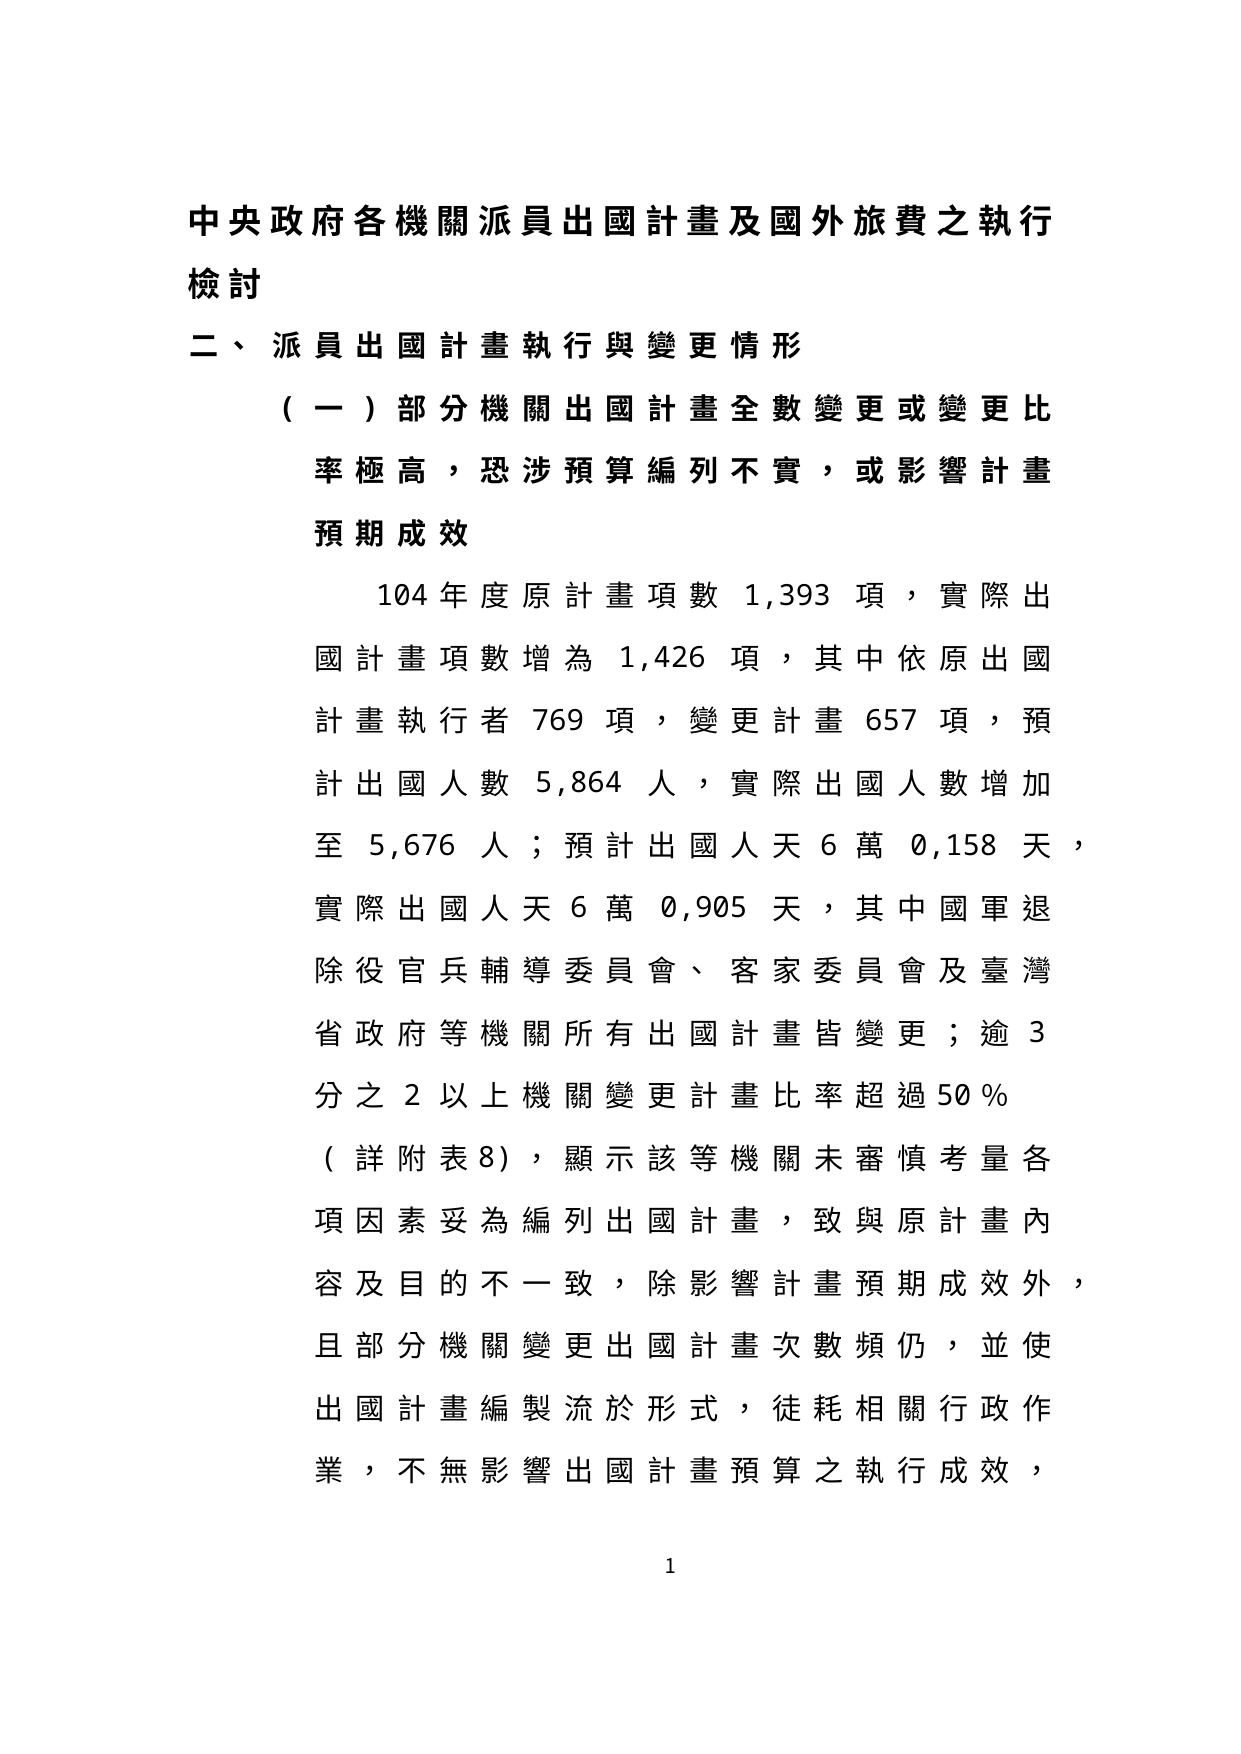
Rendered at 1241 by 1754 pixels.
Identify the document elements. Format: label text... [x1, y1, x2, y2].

text 中央政府各機關派員出國計畫及國外旅費之執行檢討 [183, 177, 1058, 302]
text 二、派員出國計畫執行與變更情形 [183, 302, 1058, 365]
text 104年度原計畫項數1,393項，實際出國計畫項數增為1,426項，其中依原出國計畫執行者769項，變更計畫657項，預計出國人數5,864人，實際出國人數增加至5,676人；預計出國人天6萬0,158天，實際出國人天6萬0,905天，其中國軍退除役官兵輔導委員會、客家委員會及臺灣省政府等機關所有出國計畫皆變更；逾3分之2以上機關變更計畫比率超過50％(詳附表8)，顯示該等機關未審慎考量各項因素妥為編列出國計畫，致與原計畫內容及目的不一致，除影響計畫預期成效外，且部分機關變更出國計畫次數頻仍，並使出國計畫編製流於形式，徒耗相關行政作業，不無影響出國計畫預算之執行成效，亦凸顯出國計畫浮濫，恐浪費公帑之虞，允宜檢討改進。 [242, 552, 1058, 1490]
text (一)部分機關出國計畫全數變更或變更比率極高，恐涉預算編列不實，或影響計畫預期成效 [242, 365, 1058, 552]
